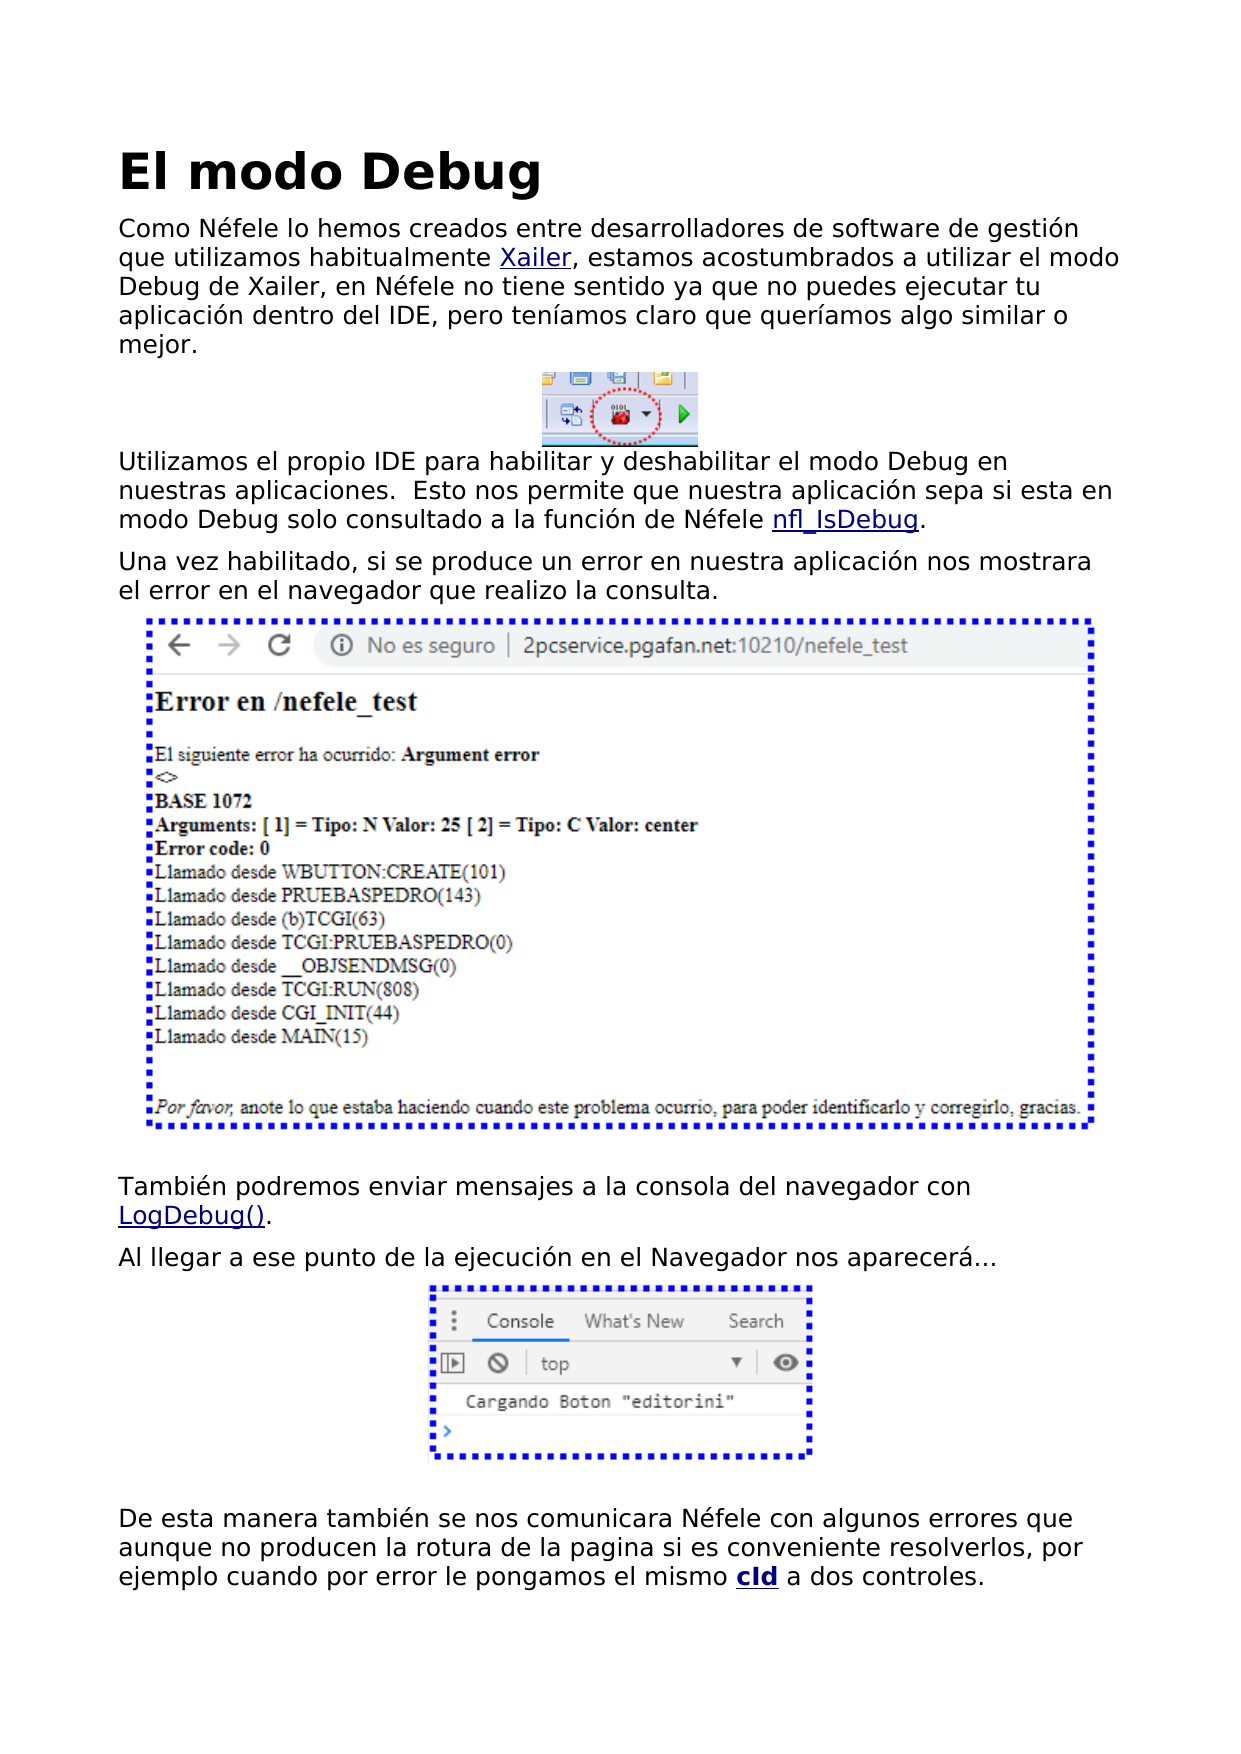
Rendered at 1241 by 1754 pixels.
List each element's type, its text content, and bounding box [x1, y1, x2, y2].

text Como Néfele lo hemos creados entre desarrolladores de software de gestión que utilizamos habitualmente Xailer, estamos acostumbrados a utilizar el modo Debug de Xailer, en Néfele no tiene sentido ya que no puedes ejecutar tu aplicación dentro del IDE, pero teníamos claro que queríamos algo similar o mejor. [118, 214, 1122, 360]
text También podremos enviar mensajes a la consola del navegador con LogDebug(). [118, 1172, 1122, 1230]
text De esta manera también se nos comunicara Néfele con algunos errores que aunque no producen la rotura de la pagina si es conveniente resolverlos, por ejemplo cuando por error le pongamos el mismo cId a dos controles. [118, 1504, 1122, 1592]
picture [145, 617, 1096, 1131]
text Una vez habilitado, si se produce un error en nuestra aplicación nos mostrara el error en el navegador que realizo la consulta. [118, 547, 1122, 605]
subtitle El modo Debug [118, 143, 1122, 201]
text Al llegar a ese punto de la ejecución en el Navegador nos aparecerá... [118, 1243, 1122, 1272]
picture [427, 1284, 813, 1463]
text Utilizamos el propio IDE para habilitar y deshabilitar el modo Debug en nuestras aplicaciones. Esto nos permite que nuestra aplicación sepa si esta en modo Debug solo consultado a la función de Néfele nfl_IsDebug. [118, 372, 1122, 534]
picture [542, 372, 699, 447]
